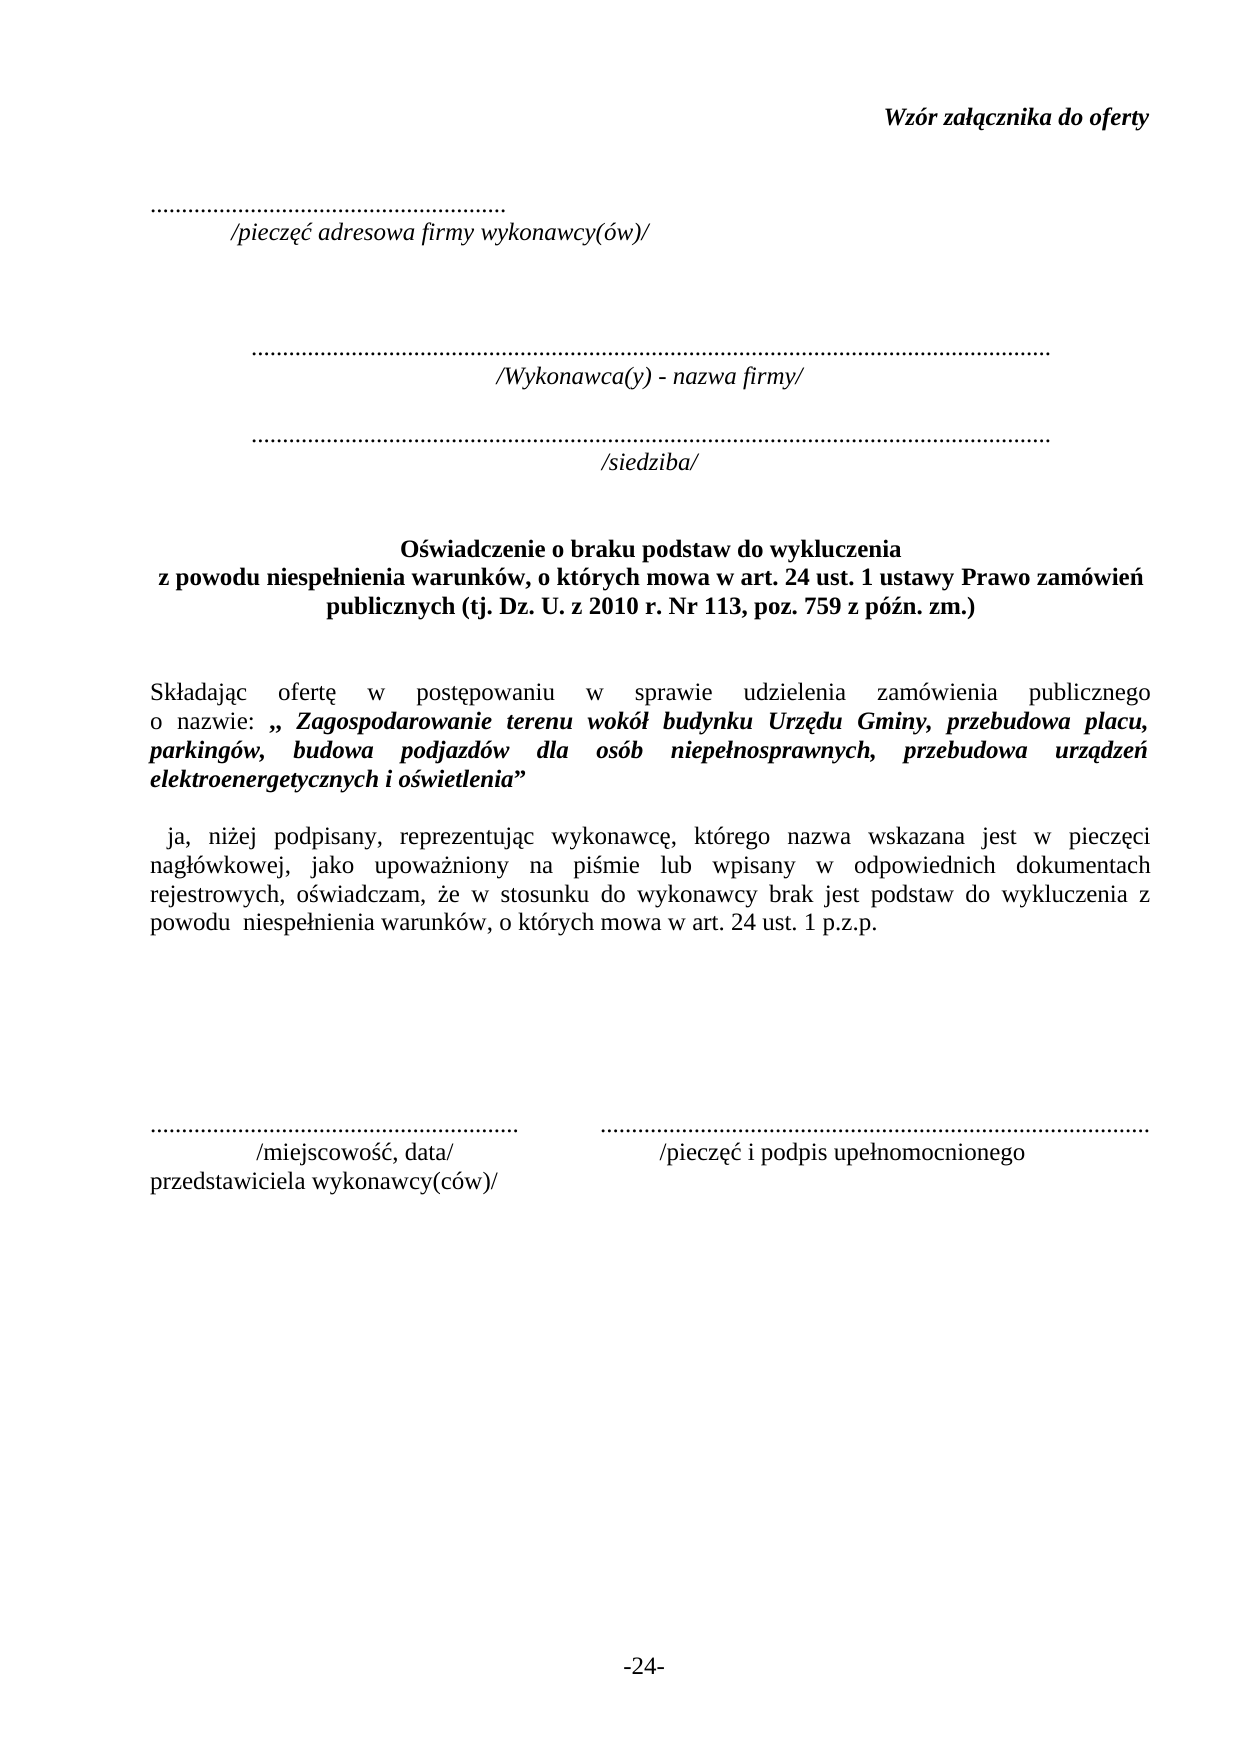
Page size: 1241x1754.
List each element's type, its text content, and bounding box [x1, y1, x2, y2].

text Wzór załącznika do oferty [150, 102, 1151, 131]
text ......................................................... [150, 189, 1151, 217]
text /pieczęć adresowa firmy wykonawcy(ów)/ [150, 217, 1151, 246]
subtitle Oświadczenie o braku podstaw do wykluczenia [150, 534, 1151, 562]
text ........................................................... ........................................................................................ [150, 1109, 1151, 1137]
text ................................................................................................................................ [150, 332, 1151, 361]
text /Wykonawca(y) - nazwa firmy/ [150, 361, 1151, 390]
text /miejscowość, data/ /pieczęć i podpis upełnomocnionego przedstawiciela wykonawcy(ców)/ [150, 1137, 1151, 1195]
text ja, niżej podpisany, reprezentując wykonawcę, którego nazwa wskazana jest w pieczęci nagłówkowej, jako upoważniony na piśmie lub wpisany w odpowiednich dokumentach rejestrowych, oświadczam, że w stosunku do wykonawcy brak jest podstaw do wykluczenia z powodu niespełnienia warunków, o których mowa w art. 24 ust. 1 p.z.p. [150, 821, 1151, 936]
text Składając ofertę w postępowaniu w sprawie udzielenia zamówienia publicznego o nazwie: ,, Zagospodarowanie terenu wokół budynku Urzędu Gminy, przebudowa placu, parkingów, budowa podjazdów dla osób niepełnosprawnych, przebudowa urządzeń elektroenergetycznych i oświetlenia” [150, 677, 1151, 792]
text ................................................................................................................................ [150, 419, 1151, 447]
subtitle z powodu niespełnienia warunków, o których mowa w art. 24 ust. 1 ustawy Prawo zamówień publicznych (tj. Dz. U. z 2010 r. Nr 113, poz. 759 z późn. zm.) [150, 562, 1151, 620]
text /siedziba/ [150, 447, 1151, 476]
